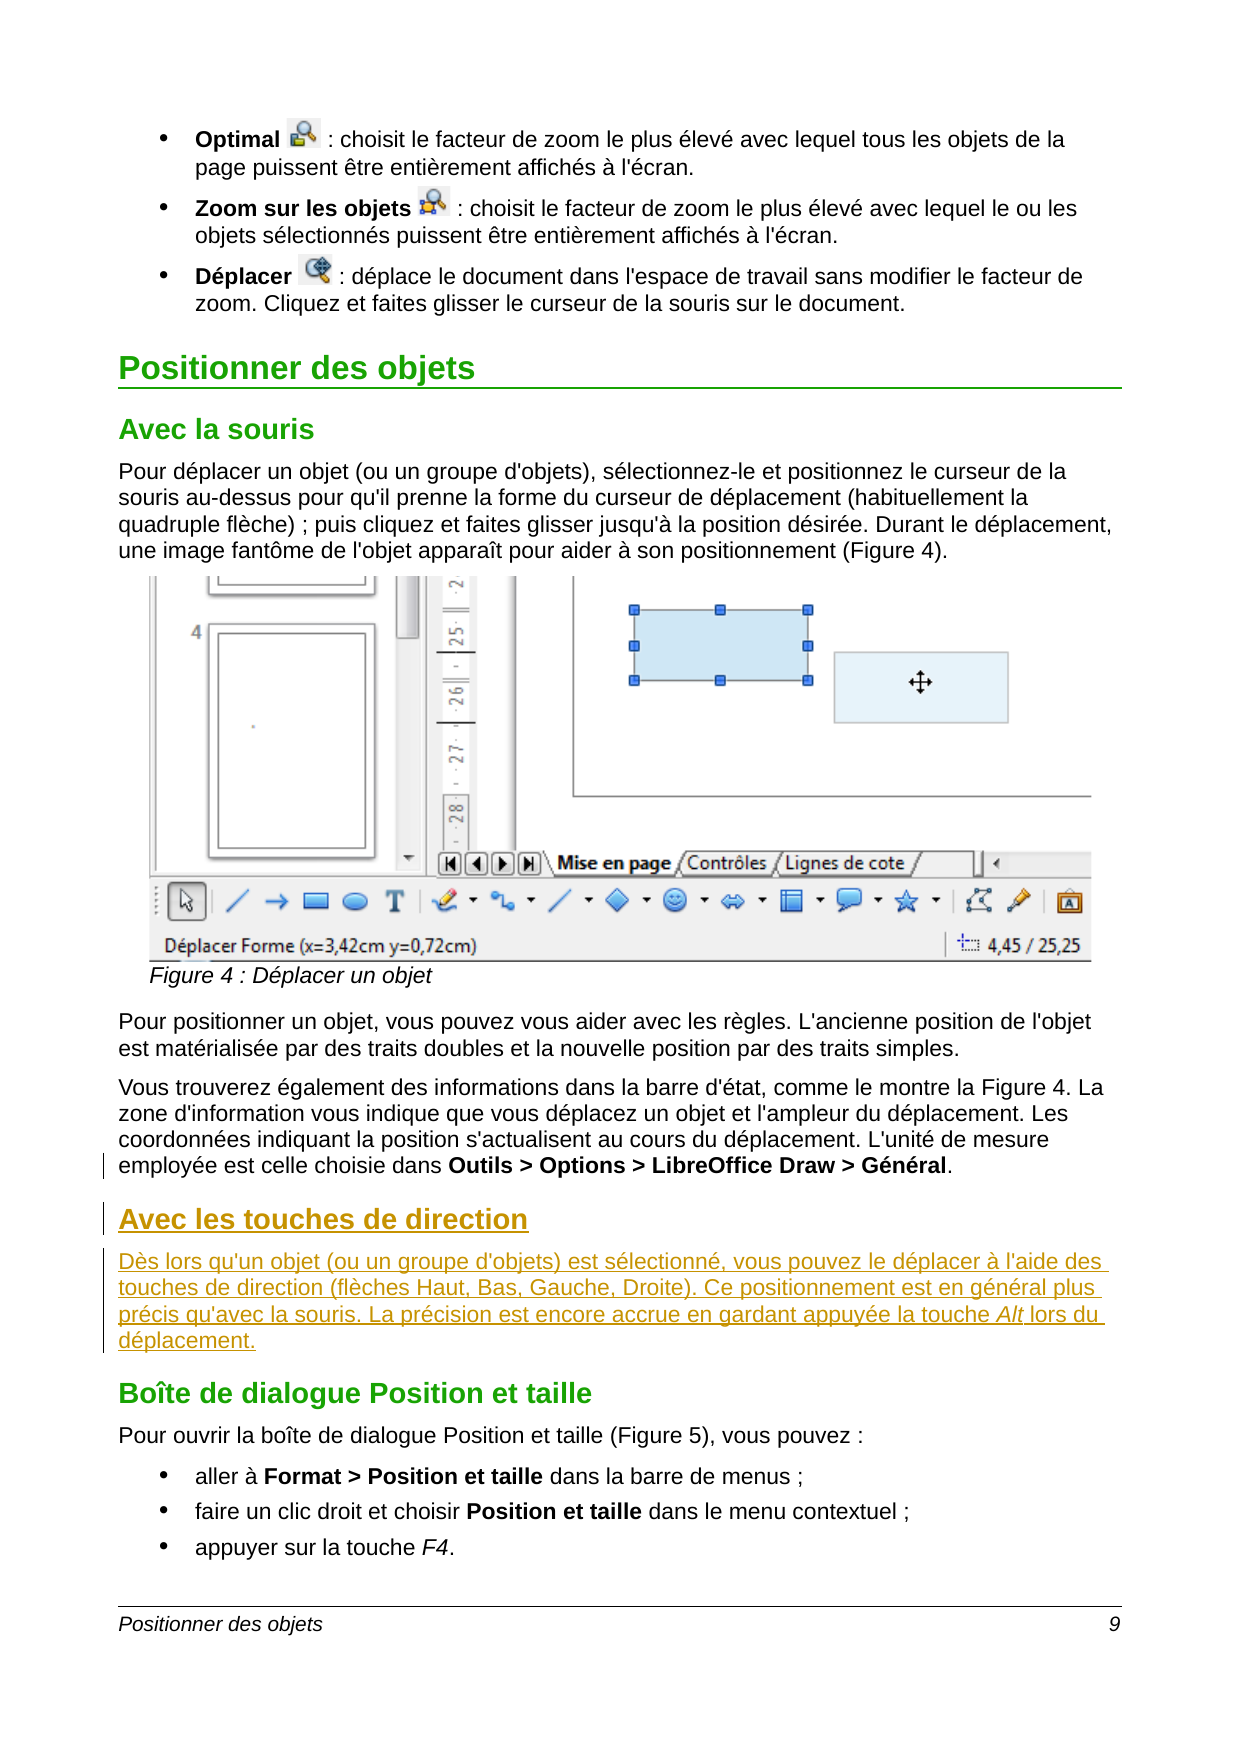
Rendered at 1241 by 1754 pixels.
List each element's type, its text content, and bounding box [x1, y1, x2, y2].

list faire un clic droit et choisir Position et taille dans le menu contextuel ; [156, 1496, 1122, 1526]
picture [298, 254, 333, 285]
picture [286, 118, 321, 148]
list Optimal : choisit le facteur de zoom le plus élevé avec lequel tous les objets de la page puissent être entièrement affichés à l'écran. [156, 118, 1122, 180]
text Vous trouverez également des informations dans la barre d'état, comme le montre la Figure 4. La zone d'information vous indique que vous déplacez un objet et l'ampleur du déplacement. Les coordonnées indiquant la position s'actualisent au cours du déplacement. L'unité de mesure employée est celle choisie dans Outils > Options > LibreOffice Draw > Général. [118, 1073, 1122, 1179]
picture [149, 576, 1092, 962]
subtitle Avec la souris [118, 412, 1122, 446]
list aller à Format > Position et taille dans la barre de menus ; [156, 1461, 1122, 1490]
list appuyer sur la touche F4. [156, 1532, 1122, 1561]
subtitle Boîte de dialogue Position et taille [118, 1376, 1122, 1410]
text Pour déplacer un objet (ou un groupe d'objets), sélectionnez-le et positionnez le curseur de la souris au-dessus pour qu'il prenne la forme du curseur de déplacement (habituellement la quadruple flèche) ; puis cliquez et faites glisser jusqu'à la position désirée. Durant le déplacement, une image fantôme de l'objet apparaît pour aider à son positionnement (Figure 4). [118, 458, 1122, 563]
text Figure 4 : Déplacer un objet [149, 962, 1091, 988]
text Pour ouvrir la boîte de dialogue Position et taille (Figure 5), vous pouvez : [118, 1422, 1122, 1448]
list Déplacer : déplace le document dans l'espace de travail sans modifier le facteur de zoom. Cliquez et faites glisser le curseur de la souris sur le document. [156, 254, 1122, 317]
list Zoom sur les objets : choisit le facteur de zoom le plus élevé avec lequel le ou les objets sélectionnés puissent être entièrement affichés à l'écran. [156, 186, 1122, 248]
picture [417, 186, 451, 216]
subtitle Positionner des objets [118, 348, 1122, 387]
text Dès lors qu'un objet (ou un groupe d'objets) est sélectionné, vous pouvez le déplacer à l'aide des touches de direction (flèches Haut, Bas, Gauche, Droite). Ce positionnement est en général plus précis qu'avec la souris. La précision est encore accrue en gardant appuyée la touche Alt lors du déplacement. [118, 1248, 1122, 1353]
subtitle Avec les touches de direction [118, 1202, 1122, 1235]
text Pour positionner un objet, vous pouvez vous aider avec les règles. L'ancienne position de l'objet est matérialisée par des traits doubles et la nouvelle position par des traits simples. [118, 1008, 1122, 1061]
